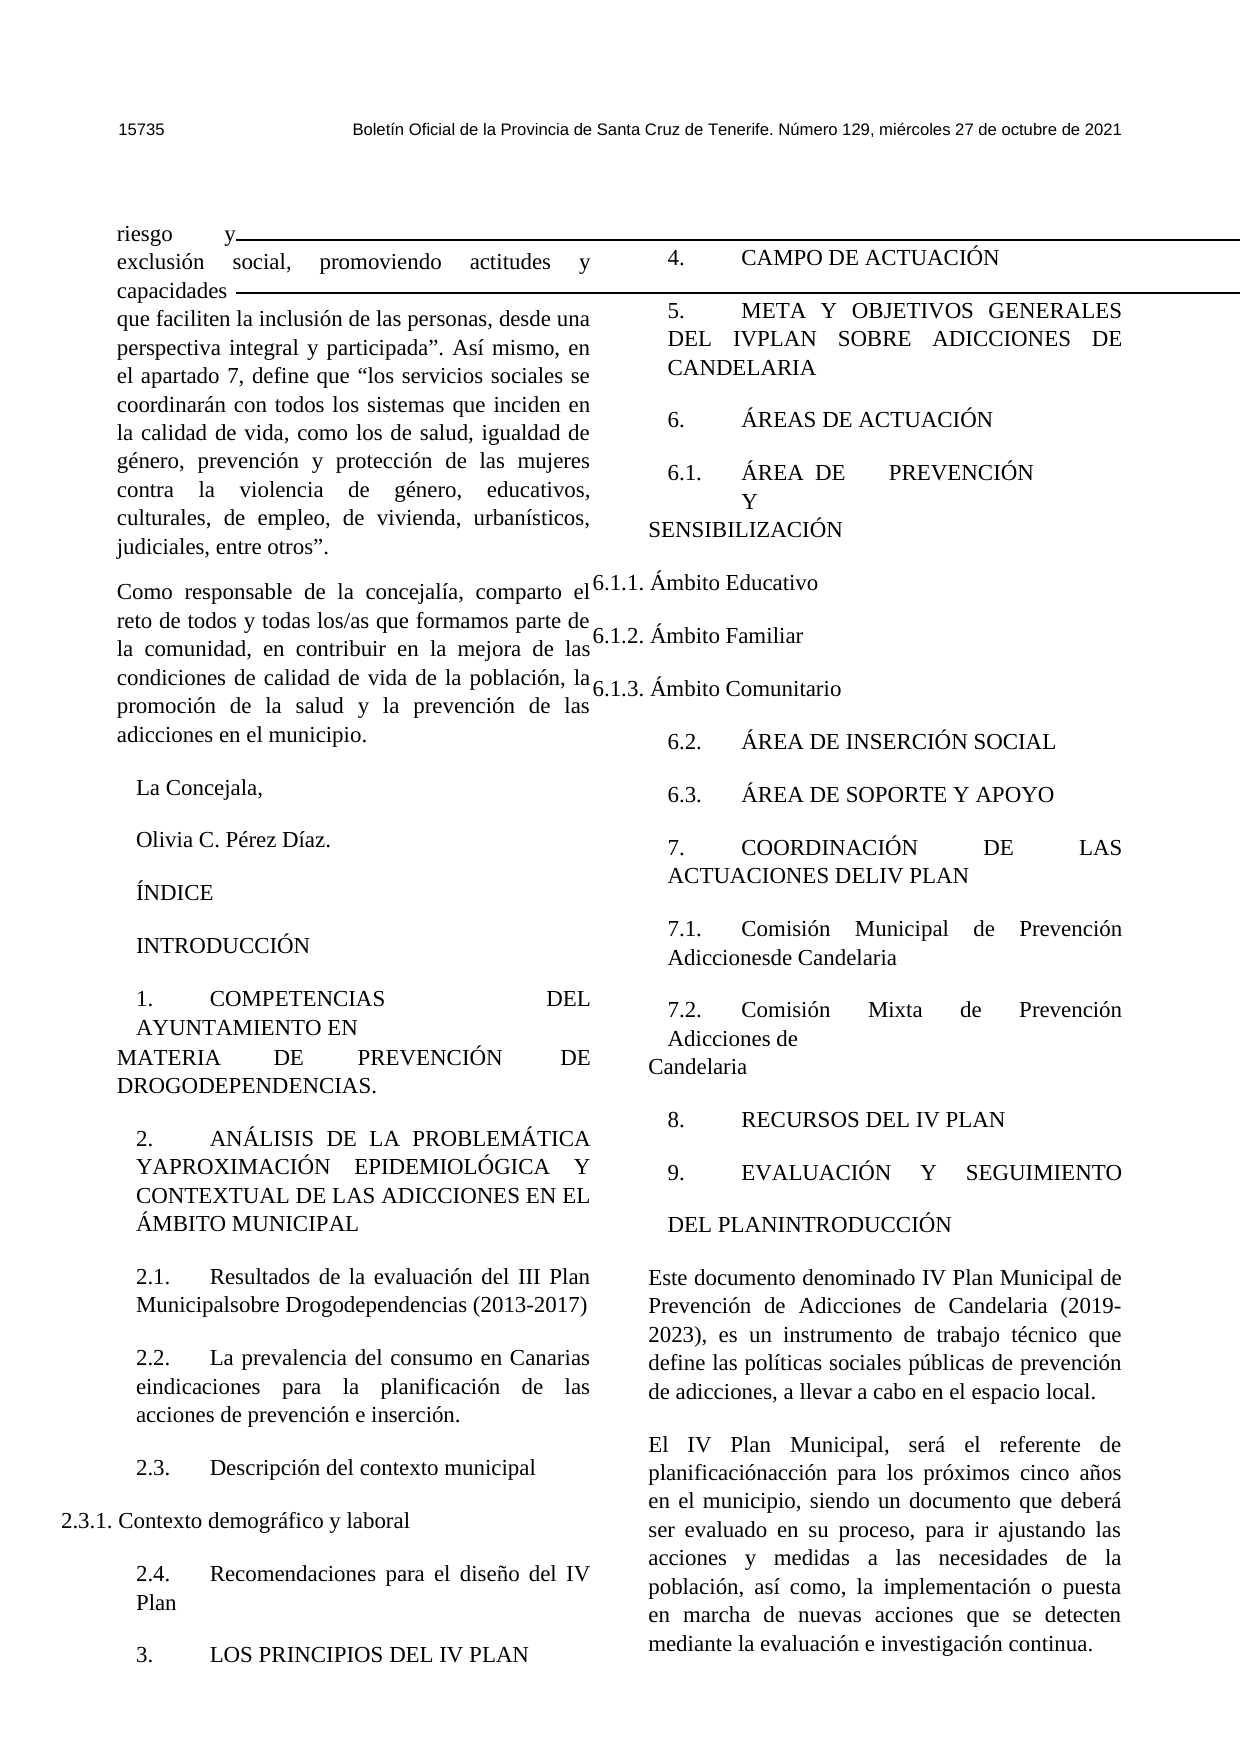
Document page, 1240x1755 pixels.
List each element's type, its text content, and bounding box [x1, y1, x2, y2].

list La prevalencia del consumo en Canarias eindicaciones para la planificación de las acciones de prevención e inserción. [136, 1344, 591, 1428]
list LOS PRINCIPIOS DEL IV PLAN [136, 1641, 591, 1668]
list Comisión Municipal de Prevención Adiccionesde Candelaria [667, 915, 1122, 970]
text SENSIBILIZACIÓN [648, 516, 1122, 543]
text La Concejala, [136, 773, 591, 800]
text DROGODEPENDENCIAS. [117, 1072, 591, 1098]
list Resultados de la evaluación del III Plan Municipalsobre Drogodependencias (2013-2017) [136, 1263, 591, 1318]
list Ámbito Familiar [620, 622, 1122, 648]
list Ámbito Comunitario [620, 675, 1122, 701]
text INTRODUCCIÓN [136, 932, 591, 959]
list COMPETENCIAS DEL AYUNTAMIENTO EN [136, 985, 591, 1040]
list Contexto demográfico y laboral [61, 1507, 591, 1533]
text Olivia C. Pérez Díaz. [136, 826, 591, 853]
list ÁREA DE PREVENCIÓN Y [667, 459, 1122, 514]
list ÁREAS DE ACTUACIÓN [667, 406, 1122, 433]
text El IV Plan Municipal, será el referente de planificaciónacción para los próximos cinco años en el municipio, siendo un documento que deberá ser evaluado en su proceso, para ir ajustando las acciones y medidas a las necesidades de la población, así como, la implementación o puesta en marcha de nuevas acciones que se detecten mediante la evaluación e investigación continua. [648, 1431, 1122, 1656]
list CAMPO DE ACTUACIÓN [667, 241, 1122, 270]
list ÁREA DE SOPORTE Y APOYO [667, 781, 1122, 807]
list EVALUACIÓN Y SEGUIMIENTO DEL PLANINTRODUCCIÓN [667, 1159, 1122, 1238]
list ÁREA DE INSERCIÓN SOCIAL [667, 728, 1122, 754]
list RECURSOS DEL IV PLAN [667, 1106, 1122, 1133]
list COORDINACIÓN DE LAS ACTUACIONES DELIV PLAN [667, 834, 1122, 888]
list [667, 220, 1122, 239]
text Este documento denominado IV Plan Municipal de Prevención de Adicciones de Candelaria (2019-2023), es un instrumento de trabajo técnico que define las políticas sociales públicas de prevención de adicciones, a llevar a cabo en el espacio local. [648, 1264, 1122, 1404]
text MATERIA DE PREVENCIÓN DE [117, 1043, 591, 1070]
text riesgo y exclusión social, promoviendo actitudes y capacidades que faciliten la inclusión de las personas, desde una perspectiva integral y participada”. Así mismo, en el apartado 7, define que “los servicios sociales se coordinarán con todos los sistemas que inciden en la calidad de vida, como los de salud, igualdad de género, prevención y protección de las mujeres contra la violencia de género, educativos, culturales, de empleo, de vivienda, urbanísticos, judiciales, entre otros”. [117, 220, 591, 559]
list Ámbito Educativo [620, 569, 1122, 596]
list Comisión Mixta de Prevención Adicciones de [667, 996, 1122, 1051]
text Como responsable de la concejalía, comparto el reto de todos y todas los/as que formamos parte de la comunidad, en contribuir en la mejora de las condiciones de calidad de vida de la población, la promoción de la salud y la prevención de las adicciones en el municipio. [117, 578, 591, 747]
text Candelaria [648, 1053, 1122, 1080]
list META Y OBJETIVOS GENERALES DEL IVPLAN SOBRE ADICCIONES DE CANDELARIA [667, 294, 1122, 380]
list Recomendaciones para el diseño del IV Plan [136, 1560, 591, 1615]
list ANÁLISIS DE LA PROBLEMÁTICA YAPROXIMACIÓN EPIDEMIOLÓGICA Y CONTEXTUAL DE LAS ADICCIONES EN EL ÁMBITO MUNICIPAL [136, 1125, 591, 1237]
text ÍNDICE [136, 879, 591, 906]
list Descripción del contexto municipal [136, 1454, 591, 1481]
